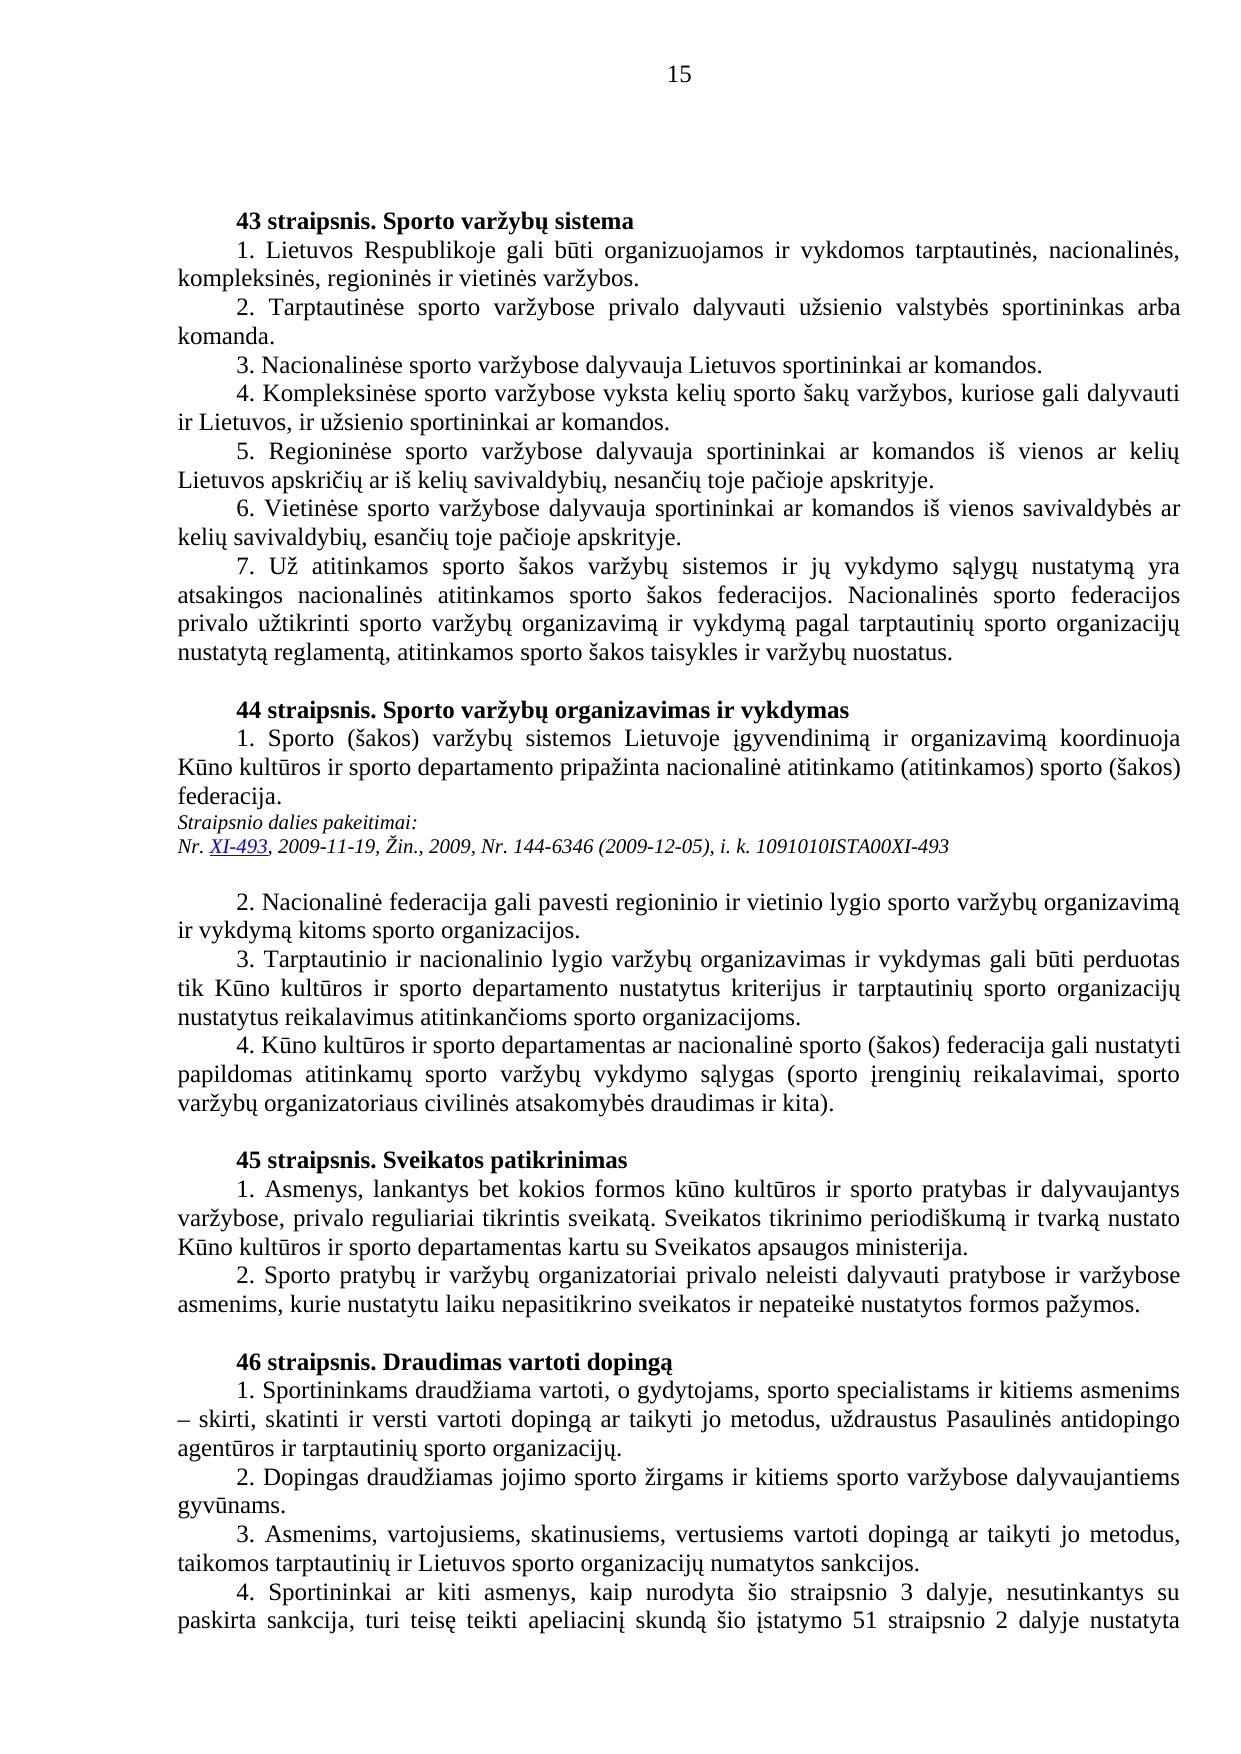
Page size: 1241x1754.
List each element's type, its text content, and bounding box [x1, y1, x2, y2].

text 4. Sportininkai ar kiti asmenys, kaip nurodyta šio straipsnio 3 dalyje, nesutinkantys su paskirta sankcija, turi teisę teikti apeliacinį skundą šio įstatymo 51 straipsnio 2 dalyje nustatyta [177, 1577, 1181, 1634]
text 3. Tarptautinio ir nacionalinio lygio varžybų organizavimas ir vykdymas gali būti perduotas tik Kūno kultūros ir sporto departamento nustatytus kriterijus ir tarptautinių sporto organizacijų nustatytus reikalavimus atitinkančioms sporto organizacijoms. [177, 944, 1181, 1030]
text 43 straipsnis. Sporto varžybų sistema [177, 206, 1181, 235]
text 7. Už atitinkamos sporto šakos varžybų sistemos ir jų vykdymo sąlygų nustatymą yra atsakingos nacionalinės atitinkamos sporto šakos federacijos. Nacionalinės sporto federacijos privalo užtikrinti sporto varžybų organizavimą ir vykdymą pagal tarptautinių sporto organizacijų nustatytą reglamentą, atitinkamos sporto šakos taisykles ir varžybų nuostatus. [177, 551, 1181, 666]
text 2. Tarptautinėse sporto varžybose privalo dalyvauti užsienio valstybės sportininkas arba komanda. [177, 292, 1181, 350]
text 4. Kūno kultūros ir sporto departamentas ar nacionalinė sporto (šakos) federacija gali nustatyti papildomas atitinkamų sporto varžybų vykdymo sąlygas (sporto įrenginių reikalavimai, sporto varžybų organizatoriaus civilinės atsakomybės draudimas ir kita). [177, 1030, 1181, 1117]
text 1. Sporto (šakos) varžybų sistemos Lietuvoje įgyvendinimą ir organizavimą koordinuoja Kūno kultūros ir sporto departamento pripažinta nacionalinė atitinkamo (atitinkamos) sporto (šakos) federacija. [177, 723, 1181, 810]
text 44 straipsnis. Sporto varžybų organizavimas ir vykdymas [177, 695, 1181, 723]
text 3. Asmenims, vartojusiems, skatinusiems, vertusiems vartoti dopingą ar taikyti jo metodus, taikomos tarptautinių ir Lietuvos sporto organizacijų numatytos sankcijos. [177, 1519, 1181, 1577]
text 2. Sporto pratybų ir varžybų organizatoriai privalo neleisti dalyvauti pratybose ir varžybose asmenims, kurie nustatytu laiku nepasitikrino sveikatos ir nepateikė nustatytos formos pažymos. [177, 1260, 1181, 1318]
text 2. Dopingas draudžiamas jojimo sporto žirgams ir kitiems sporto varžybose dalyvaujantiems gyvūnams. [177, 1462, 1181, 1519]
text 1. Lietuvos Respublikoje gali būti organizuojamos ir vykdomos tarptautinės, nacionalinės, kompleksinės, regioninės ir vietinės varžybos. [177, 235, 1181, 292]
text 2. Nacionalinė federacija gali pavesti regioninio ir vietinio lygio sporto varžybų organizavimą ir vykdymą kitoms sporto organizacijos. [177, 887, 1181, 944]
text 3. Nacionalinėse sporto varžybose dalyvauja Lietuvos sportininkai ar komandos. [177, 350, 1181, 378]
text 5. Regioninėse sporto varžybose dalyvauja sportininkai ar komandos iš vienos ar kelių Lietuvos apskričių ar iš kelių savivaldybių, nesančių toje pačioje apskrityje. [177, 436, 1181, 493]
text 6. Vietinėse sporto varžybose dalyvauja sportininkai ar komandos iš vienos savivaldybės ar kelių savivaldybių, esančių toje pačioje apskrityje. [177, 493, 1181, 551]
text 46 straipsnis. Draudimas vartoti dopingą [177, 1347, 1181, 1375]
text 4. Kompleksinėse sporto varžybose vyksta kelių sporto šakų varžybos, kuriose gali dalyvauti ir Lietuvos, ir užsienio sportininkai ar komandos. [177, 378, 1181, 436]
text Nr. XI-493, 2009-11-19, Žin., 2009, Nr. 144-6346 (2009-12-05), i. k. 1091010ISTA00XI-493 [177, 834, 1181, 858]
text 1. Asmenys, lankantys bet kokios formos kūno kultūros ir sporto pratybas ir dalyvaujantys varžybose, privalo reguliariai tikrintis sveikatą. Sveikatos tikrinimo periodiškumą ir tvarką nustato Kūno kultūros ir sporto departamentas kartu su Sveikatos apsaugos ministerija. [177, 1174, 1181, 1260]
text 1. Sportininkams draudžiama vartoti, o gydytojams, sporto specialistams ir kitiems asmenims – skirti, skatinti ir versti vartoti dopingą ar taikyti jo metodus, uždraustus Pasaulinės antidopingo agentūros ir tarptautinių sporto organizacijų. [177, 1375, 1181, 1462]
text Straipsnio dalies pakeitimai: [177, 810, 1181, 834]
text 45 straipsnis. Sveikatos patikrinimas [177, 1145, 1181, 1174]
